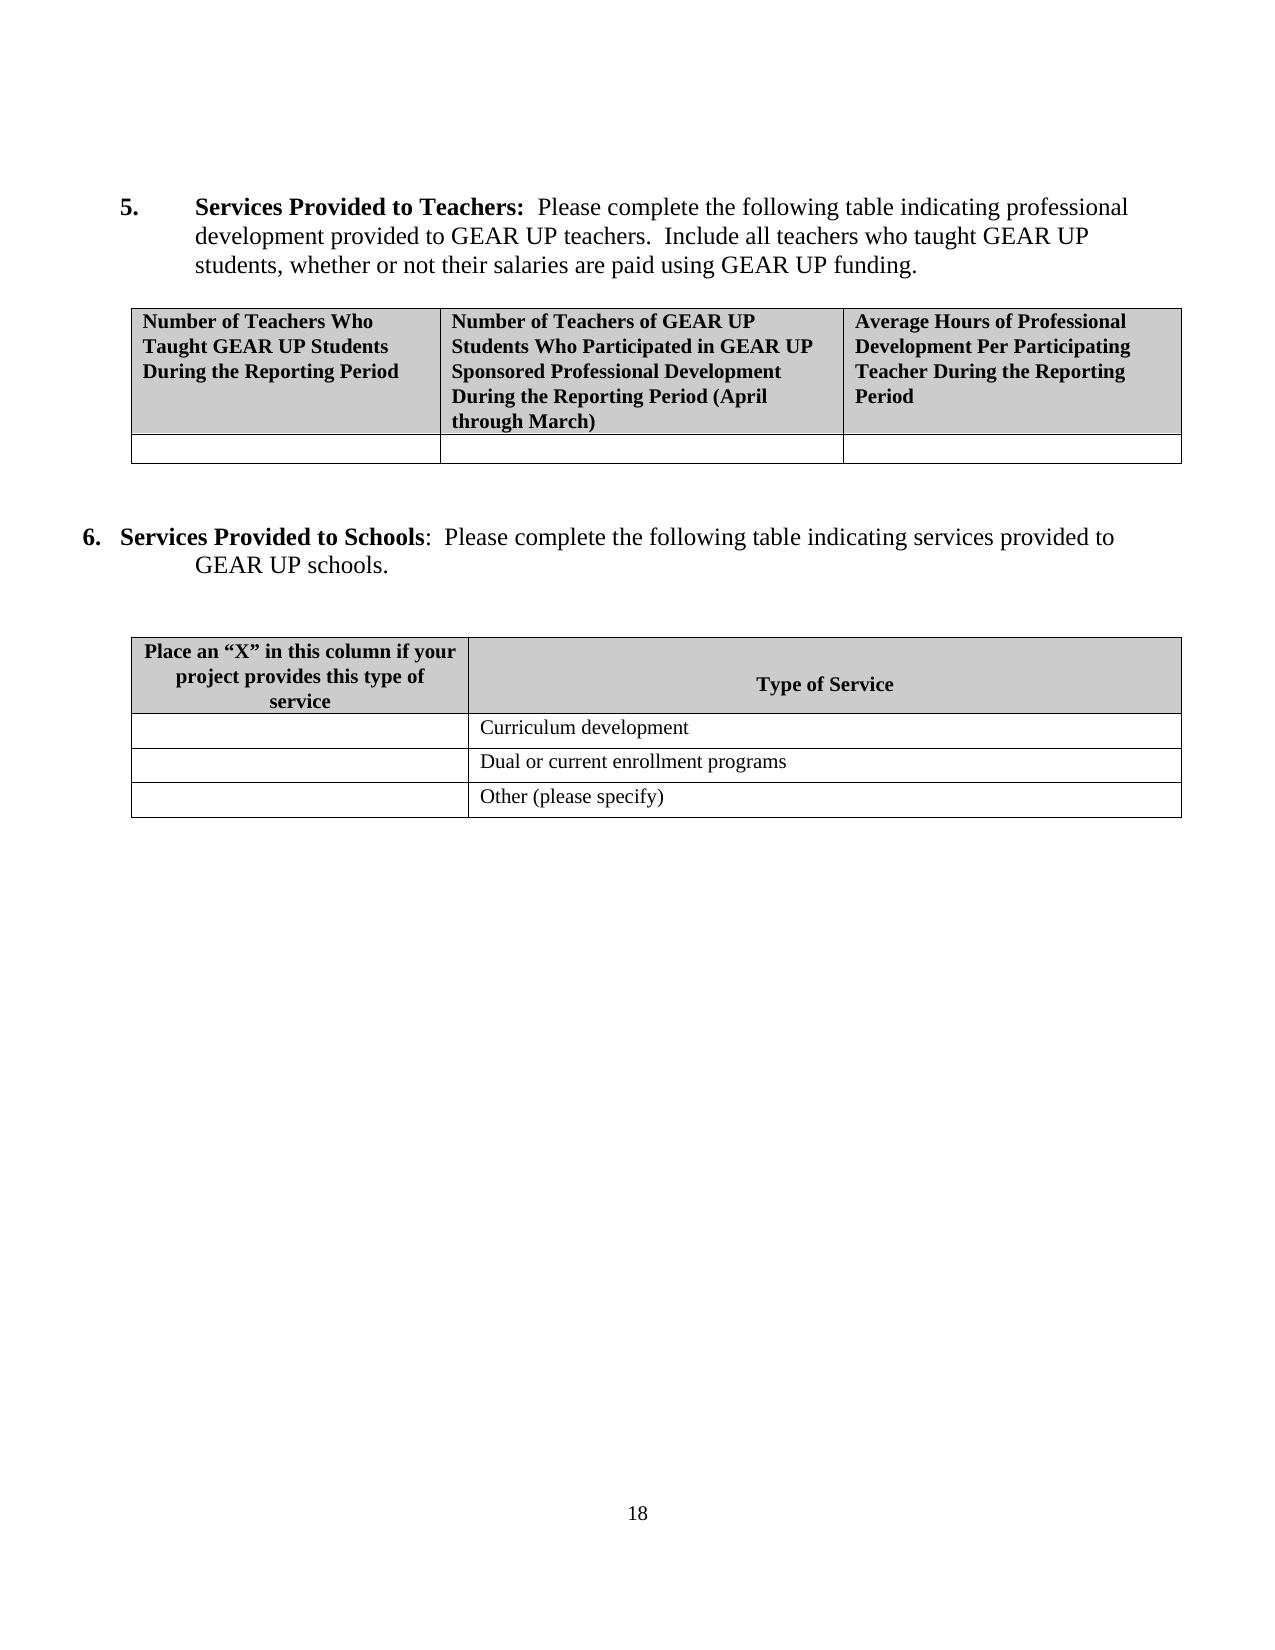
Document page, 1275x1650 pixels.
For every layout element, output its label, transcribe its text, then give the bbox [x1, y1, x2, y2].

table_header Average Hours of Professional Development Per Participating Teacher During the Reporting Period [844, 309, 1181, 433]
table_cell [441, 435, 843, 463]
table_header Number of Teachers Who Taught GEAR UP Students During the Reporting Period [132, 309, 440, 433]
table_cell Dual or current enrollment programs [469, 749, 1181, 782]
table_cell [132, 749, 468, 782]
table_cell Other (please specify) [469, 783, 1181, 817]
table_cell [132, 783, 468, 817]
list Services Provided to Schools: Please complete the following table indicating services provided to GEAR UP schools. [82, 522, 1155, 579]
table_cell [844, 435, 1181, 463]
text 5. Services Provided to Teachers: Please complete the following table indicating professional development provided to GEAR UP teachers. Include all teachers who taught GEAR UP students, whether or not their salaries are paid using GEAR UP funding. [120, 192, 1155, 279]
table_header Type of Service [469, 638, 1181, 713]
table_cell Curriculum development [469, 714, 1181, 747]
table_header Place an “X” in this column if your project provides this type of service [132, 638, 468, 713]
table_cell [132, 435, 440, 463]
table_cell [132, 714, 468, 747]
table_header Number of Teachers of GEAR UP Students Who Participated in GEAR UP Sponsored Professional Development During the Reporting Period (April through March) [441, 309, 843, 433]
